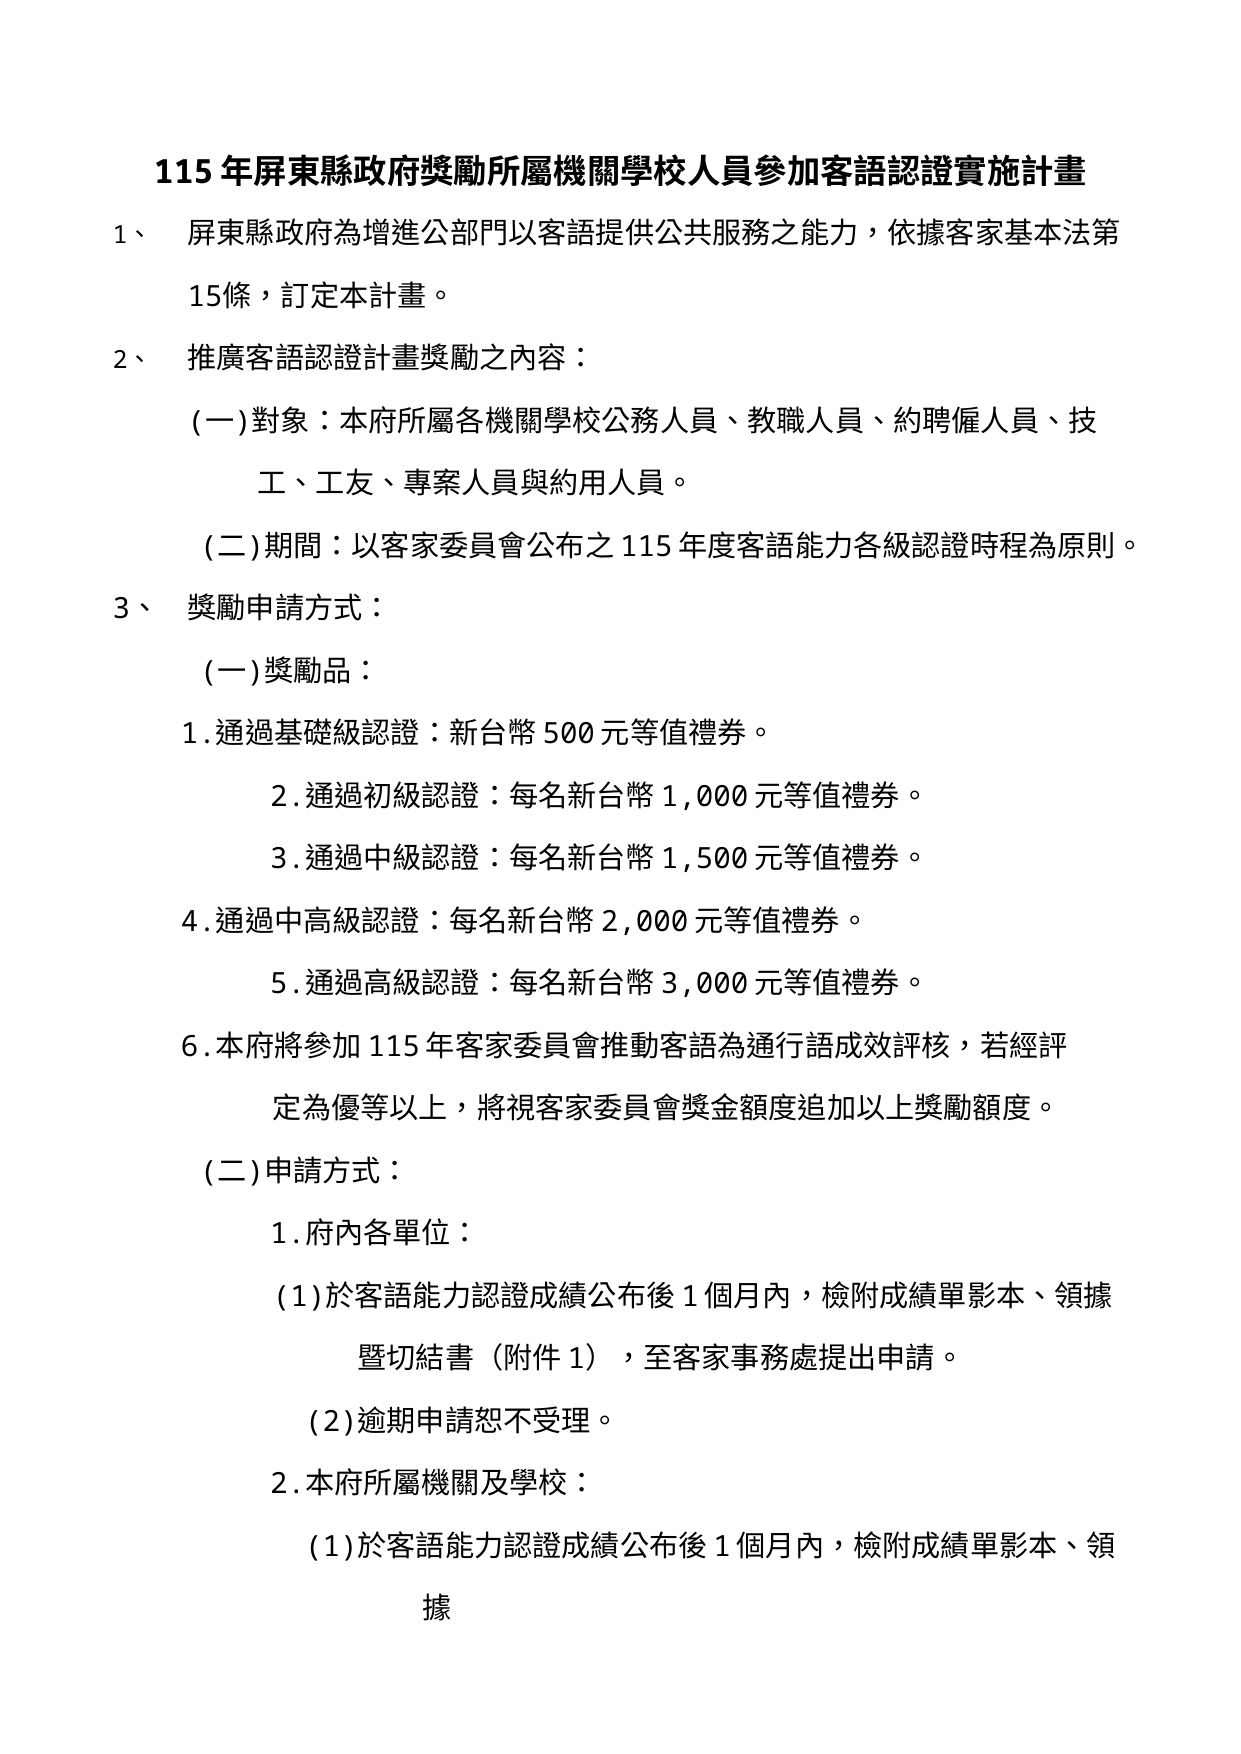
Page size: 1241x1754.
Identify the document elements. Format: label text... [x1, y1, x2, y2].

list 推廣客語認證計畫獎勵之內容： [112, 314, 1128, 377]
text 5.通過高級認證：每名新台幣3,000元等值禮券。 [112, 939, 1128, 1002]
text (1)於客語能力認證成績公布後1個月內，檢附成績單影本、領據 [112, 1502, 1128, 1627]
text 2.本府所屬機關及學校： [112, 1439, 1128, 1502]
text 4.通過中高級認證：每名新台幣2,000元等值禮券。 [112, 877, 1128, 939]
text (二)期間：以客家委員會公布之115年度客語能力各級認證時程為原則。 [112, 502, 1128, 564]
text (2)逾期申請恕不受理。 [112, 1377, 1128, 1439]
text 6.本府將參加115年客家委員會推動客語為通行語成效評核，若經評 [112, 1002, 1128, 1064]
text 3.通過中級認證：每名新台幣1,500元等值禮券。 [112, 814, 1128, 877]
list 獎勵申請方式： [112, 564, 1128, 627]
text 暨切結書（附件1），至客家事務處提出申請。 [112, 1314, 1128, 1377]
text 工、工友、專案人員與約用人員。 [187, 439, 1128, 502]
text 1.府內各單位： [112, 1189, 1128, 1252]
list 屏東縣政府為增進公部門以客語提供公共服務之能力，依據客家基本法第15條，訂定本計畫。 [112, 189, 1128, 314]
text (一)獎勵品： [112, 627, 1128, 689]
text 定為優等以上，將視客家委員會獎金額度追加以上獎勵額度。 [112, 1064, 1128, 1127]
text (1)於客語能力認證成績公布後1個月內，檢附成績單影本、領據 [112, 1252, 1128, 1314]
text (二)申請方式： [112, 1127, 1128, 1189]
text 1.通過基礎級認證：新台幣500元等值禮券。 [112, 689, 1128, 752]
text (一)對象：本府所屬各機關學校公務人員、教職人員、約聘僱人員、技 [187, 377, 1128, 439]
text 2.通過初級認證：每名新台幣1,000元等值禮券。 [112, 752, 1128, 814]
text 115年屏東縣政府獎勵所屬機關學校人員參加客語認證實施計畫 [112, 127, 1128, 189]
